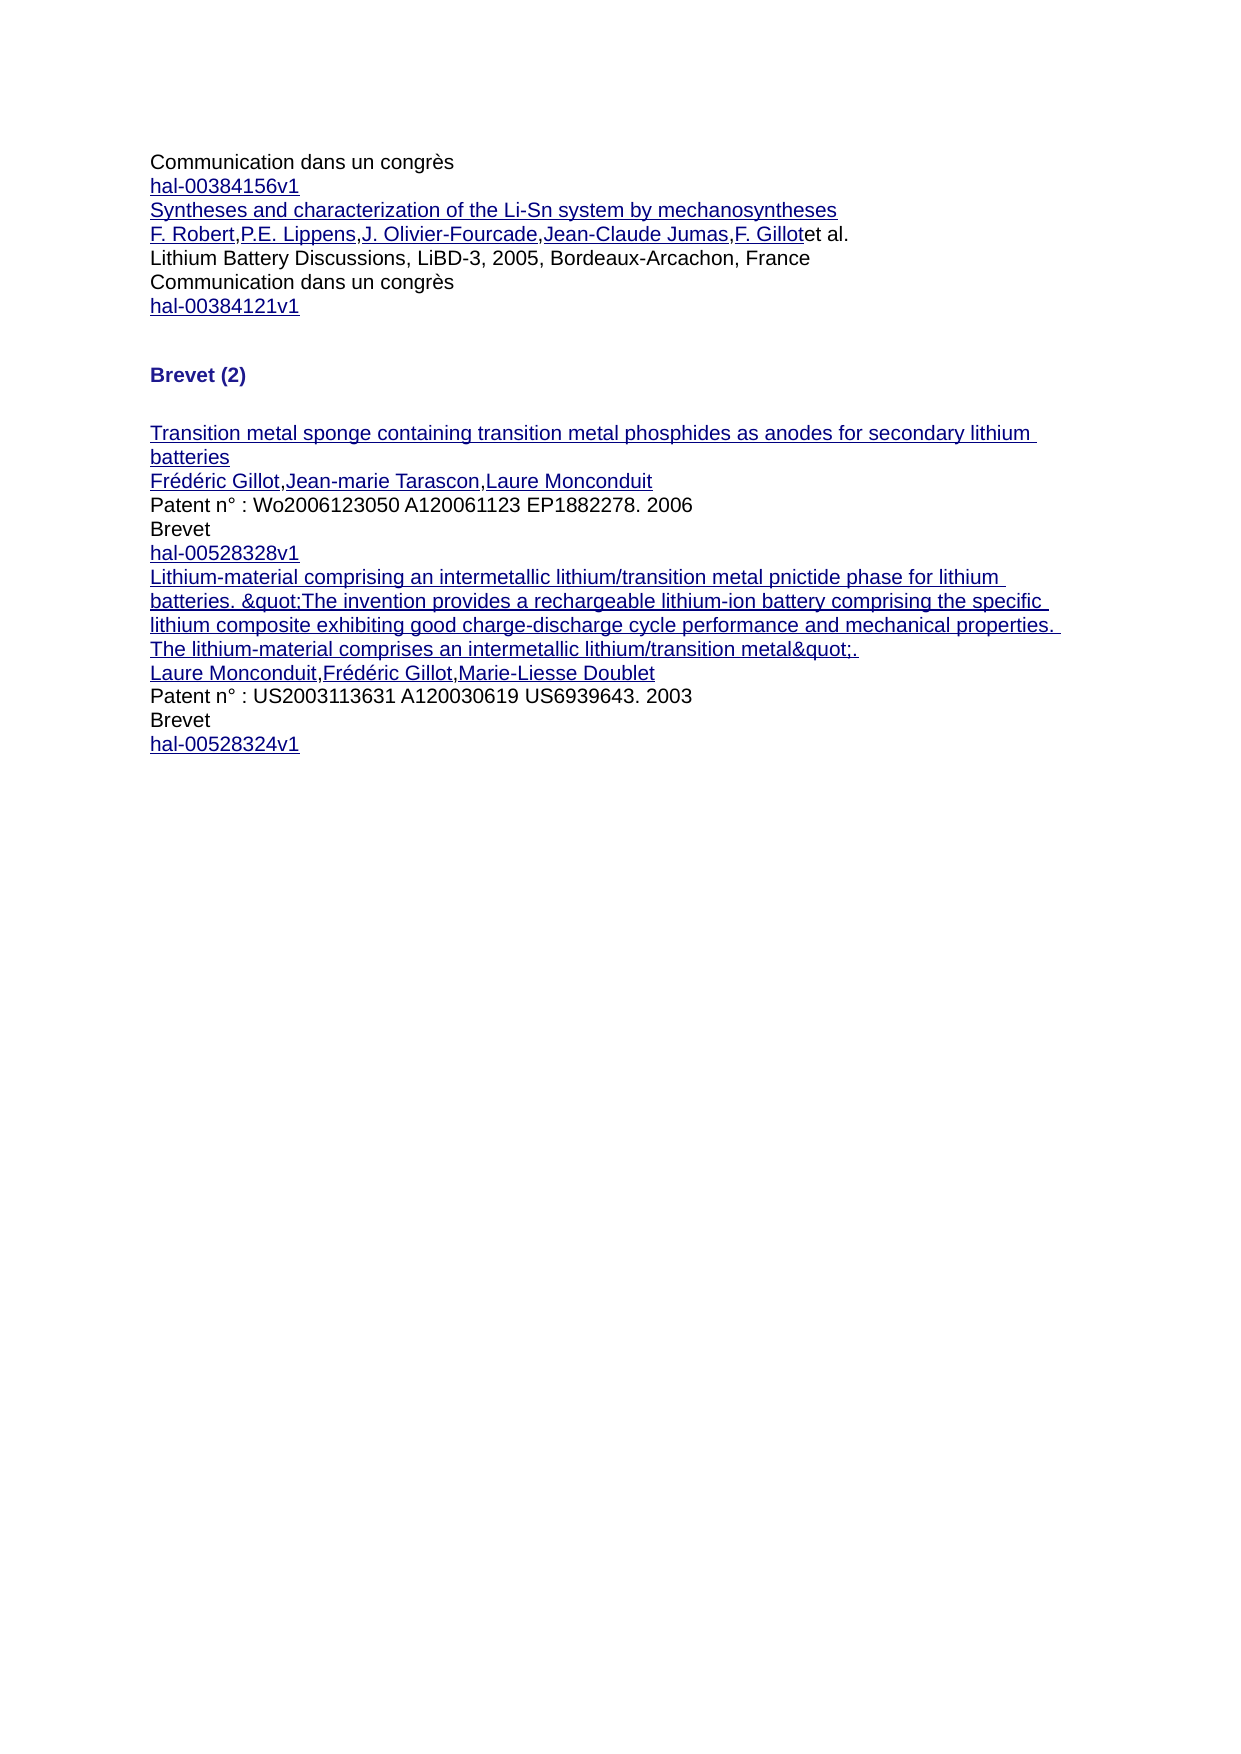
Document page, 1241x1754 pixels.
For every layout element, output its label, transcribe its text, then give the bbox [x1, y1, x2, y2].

table_cell Lithium-material comprising an intermetallic lithium/transition metal pnictide phase for lithium batteries. &quot;The invention provides a rechargeable lithium-ion battery comprising the specific lithium composite exhibiting good charge-discharge cycle performance and mechanical properties. The lithium-material comprises an intermetallic lithium/transition metal&quot;. Laure Monconduit,Frédéric Gillot,Marie-Liesse Doublet Patent n° : US2003113631 A120030619 US6939643. 2003 Brevet hal-00528324v1 [150, 565, 1090, 756]
table_header Transition metal sponge containing transition metal phosphides as anodes for secondary lithium batteries Frédéric Gillot,Jean‐marie Tarascon,Laure Monconduit Patent n° : Wo2006123050 A120061123 EP1882278. 2006 Brevet hal-00528328v1 [150, 421, 1090, 564]
table_cell Communication dans un congrès hal-00384156v1 [150, 150, 1090, 198]
subtitle Brevet (2) [150, 362, 1090, 386]
table_cell Syntheses and characterization of the Li-Sn system by mechanosyntheses F. Robert,P.E. Lippens,J. Olivier-Fourcade,Jean-Claude Jumas,F. Gillotet al. Lithium Battery Discussions, LiBD-3, 2005, Bordeaux-Arcachon, France Communication dans un congrès hal-00384121v1 [150, 198, 1090, 318]
